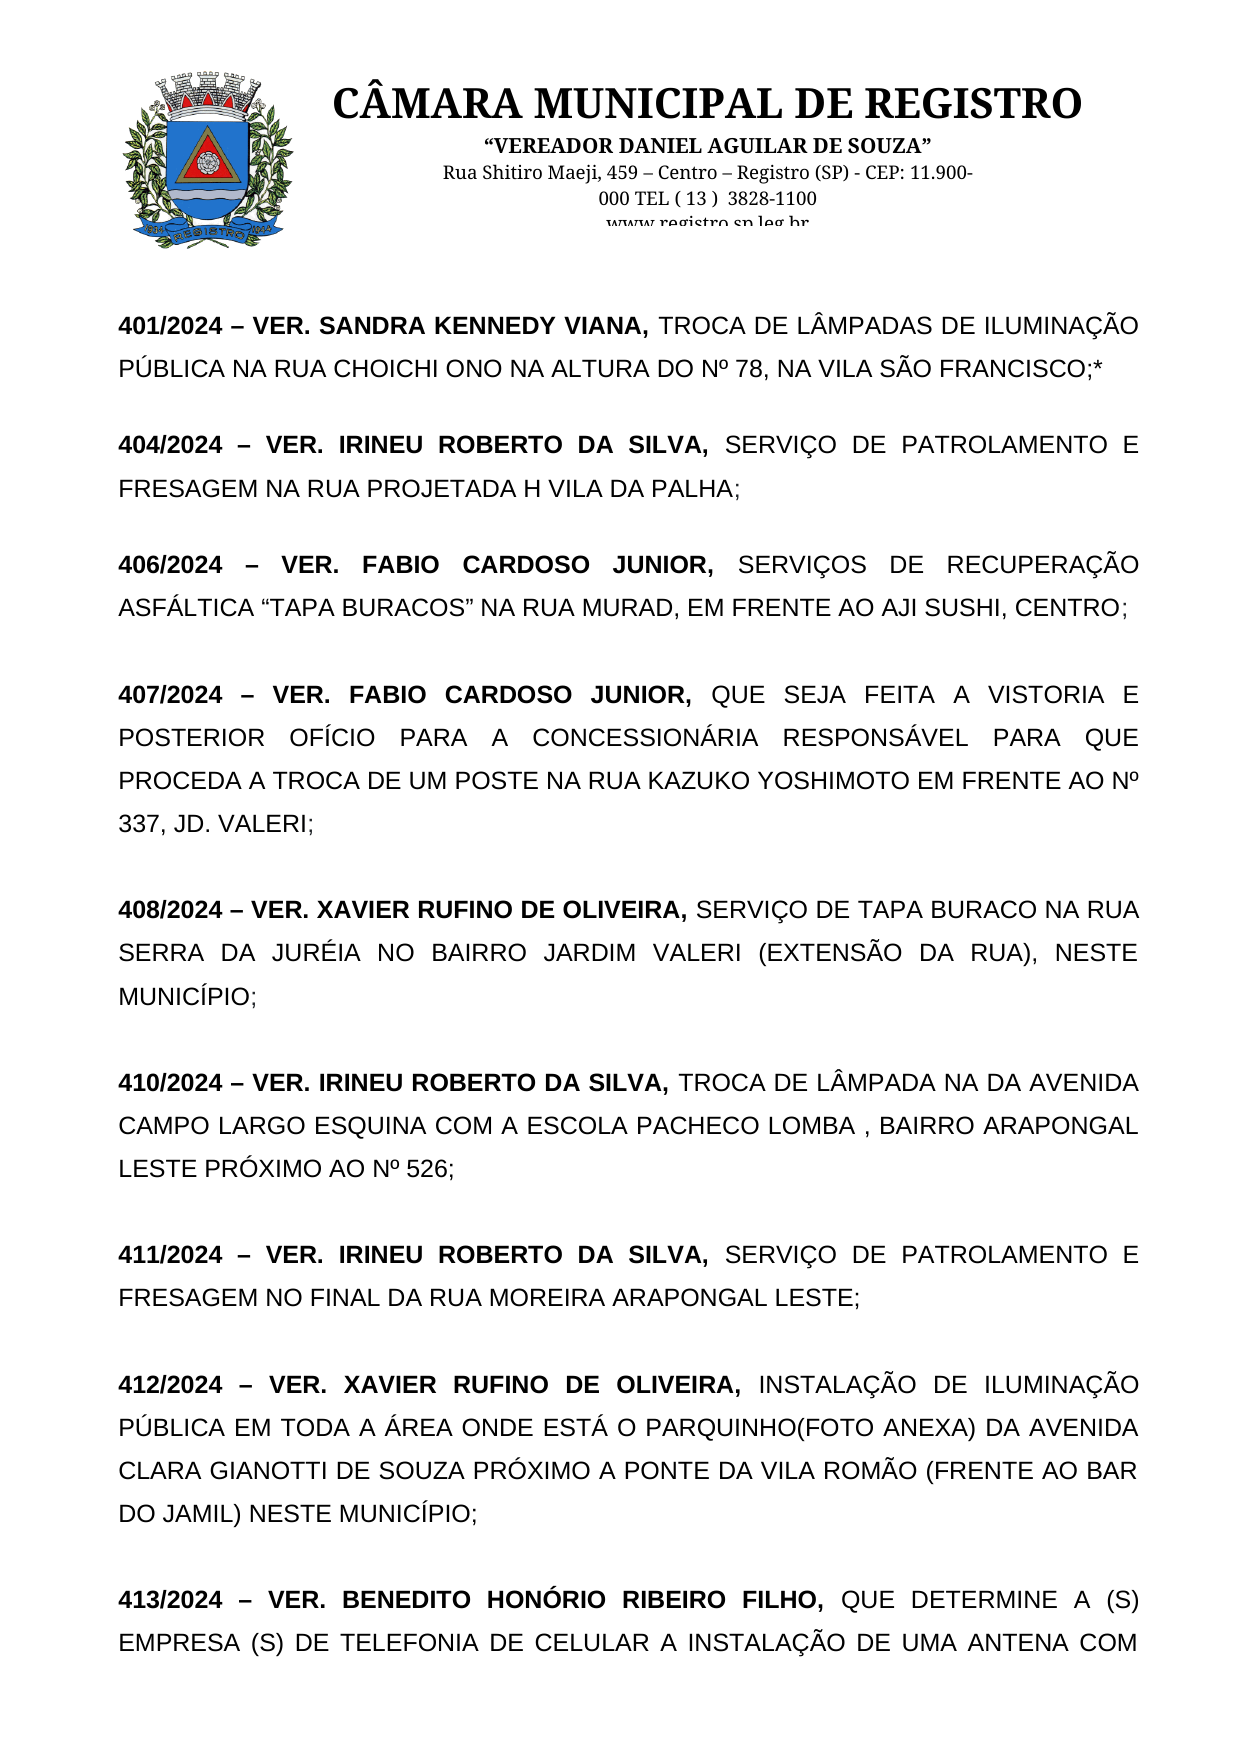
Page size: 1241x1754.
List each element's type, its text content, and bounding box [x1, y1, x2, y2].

picture [118, 65, 298, 254]
text 413/2024 – VER. BENEDITO HONÓRIO RIBEIRO FILHO, QUE DETERMINE A (S) EMPRESA (S) DE TELEFONIA DE CELULAR A INSTALAÇÃO DE UMA ANTENA COM [118, 1585, 1140, 1657]
text 401/2024 – VER. SANDRA KENNEDY VIANA, TROCA DE LÂMPADAS DE ILUMINAÇÃO PÚBLICA NA RUA CHOICHI ONO NA ALTURA DO Nº 78, NA VILA SÃO FRANCISCO;* [118, 311, 1140, 382]
text 410/2024 – VER. IRINEU ROBERTO DA SILVA, TROCA DE LÂMPADA NA DA AVENIDA CAMPO LARGO ESQUINA COM A ESCOLA PACHECO LOMBA , BAIRRO ARAPONGAL LESTE PRÓXIMO AO Nº 526; [118, 1068, 1140, 1183]
text 406/2024 – VER. FABIO CARDOSO JUNIOR, SERVIÇOS DE RECUPERAÇÃO ASFÁLTICA “TAPA BURACOS” NA RUA MURAD, EM FRENTE AO AJI SUSHI, CENTRO; [118, 550, 1140, 622]
text 411/2024 – VER. IRINEU ROBERTO DA SILVA, SERVIÇO DE PATROLAMENTO E FRESAGEM NO FINAL DA RUA MOREIRA ARAPONGAL LESTE; [118, 1240, 1140, 1312]
text 404/2024 – VER. IRINEU ROBERTO DA SILVA, SERVIÇO DE PATROLAMENTO E FRESAGEM NA RUA PROJETADA H VILA DA PALHA; [118, 430, 1140, 502]
text 407/2024 – VER. FABIO CARDOSO JUNIOR, QUE SEJA FEITA A VISTORIA E POSTERIOR OFÍCIO PARA A CONCESSIONÁRIA RESPONSÁVEL PARA QUE PROCEDA A TROCA DE UM POSTE NA RUA KAZUKO YOSHIMOTO EM FRENTE AO Nº 337, JD. VALERI; [118, 679, 1140, 838]
text 412/2024 – VER. XAVIER RUFINO DE OLIVEIRA, INSTALAÇÃO DE ILUMINAÇÃO PÚBLICA EM TODA A ÁREA ONDE ESTÁ O PARQUINHO(FOTO ANEXA) DA AVENIDA CLARA GIANOTTI DE SOUZA PRÓXIMO A PONTE DA VILA ROMÃO (FRENTE AO BAR DO JAMIL) NESTE MUNICÍPIO; [118, 1369, 1140, 1528]
text 408/2024 – VER. XAVIER RUFINO DE OLIVEIRA, SERVIÇO DE TAPA BURACO NA RUA SERRA DA JURÉIA NO BAIRRO JARDIM VALERI (EXTENSÃO DA RUA), NESTE MUNICÍPIO; [118, 895, 1140, 1010]
